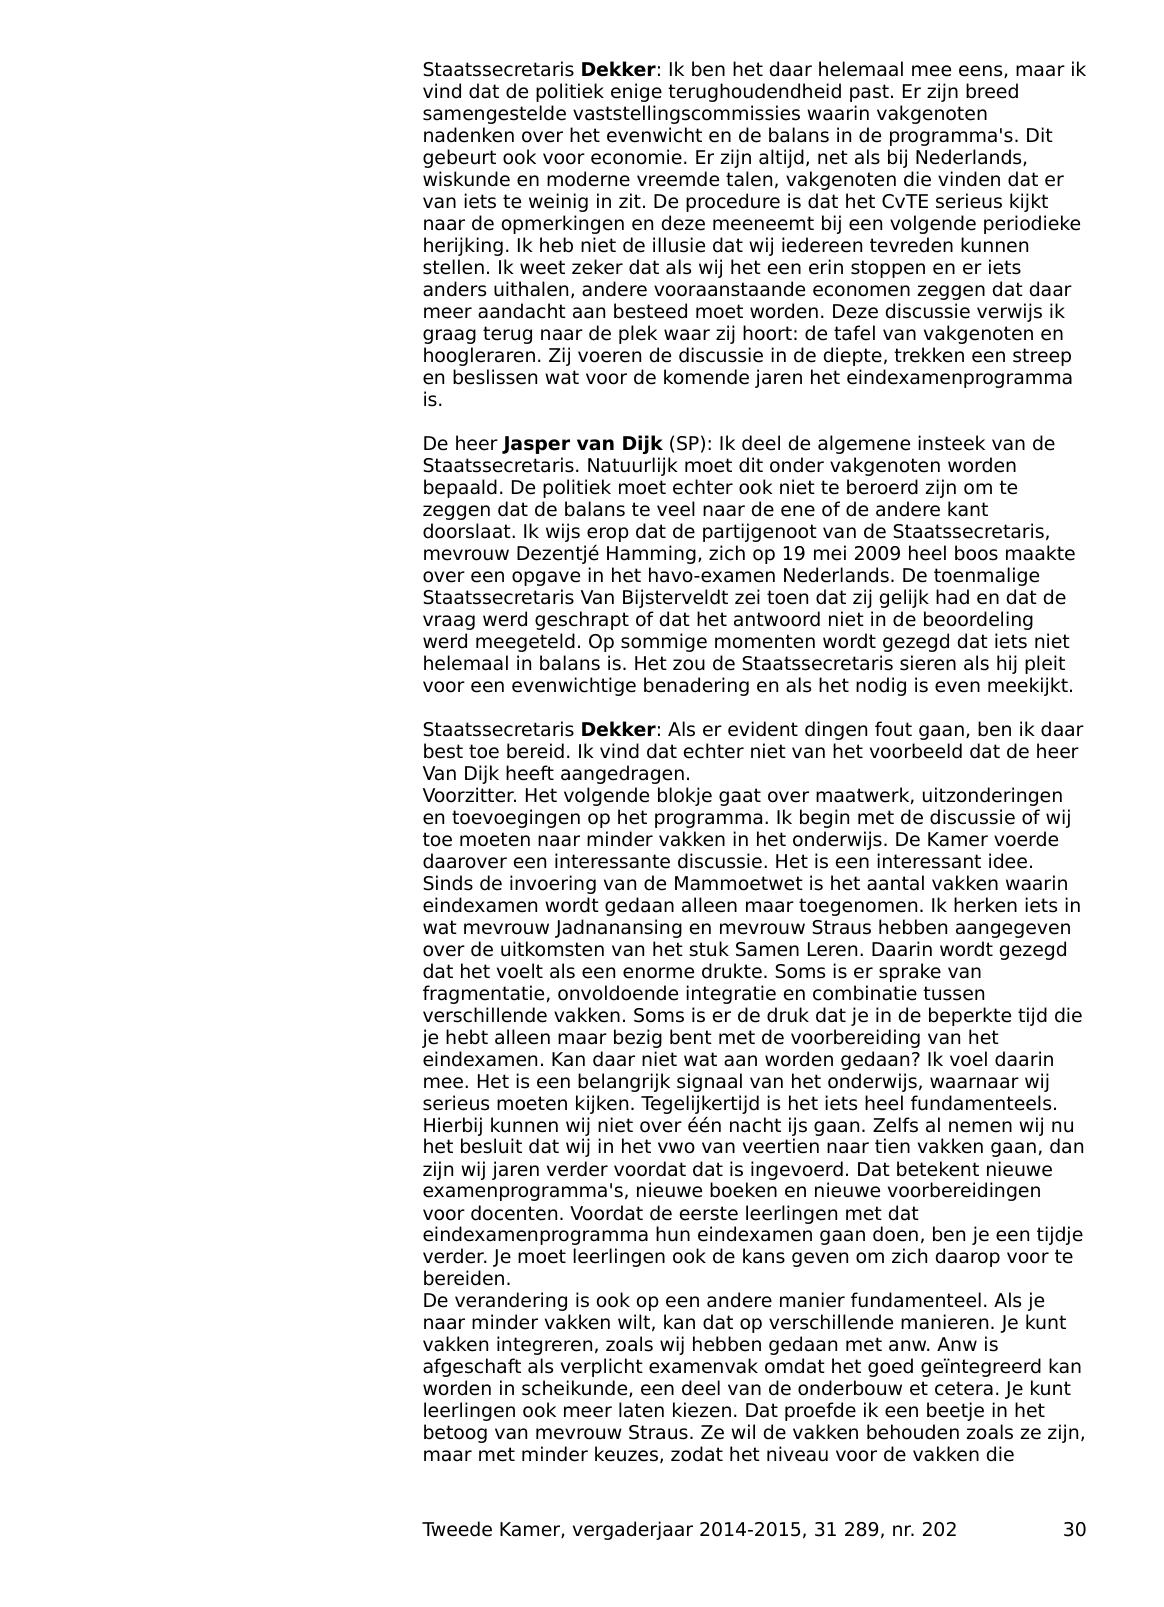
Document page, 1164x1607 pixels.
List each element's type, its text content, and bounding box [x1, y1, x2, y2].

text Staatssecretaris Dekker: Ik ben het daar helemaal mee eens, maar ik vind dat de politiek enige terughoudendheid past. Er zijn breed samengestelde vaststellingscommissies waarin vakgenoten nadenken over het evenwicht en de balans in de programma's. Dit gebeurt ook voor economie. Er zijn altijd, net als bij Nederlands, wiskunde en moderne vreemde talen, vakgenoten die vinden dat er van iets te weinig in zit. De procedure is dat het CvTE serieus kijkt naar de opmerkingen en deze meeneemt bij een volgende periodieke herijking. Ik heb niet de illusie dat wij iedereen tevreden kunnen stellen. Ik weet zeker dat als wij het een erin stoppen en er iets anders uithalen, andere vooraanstaande economen zeggen dat daar meer aandacht aan besteed moet worden. Deze discussie verwijs ik graag terug naar de plek waar zij hoort: de tafel van vakgenoten en hoogleraren. Zij voeren de discussie in de diepte, trekken een streep en beslissen wat voor de komende jaren het eindexamenprogramma is. [422, 59, 1087, 411]
text De heer Jasper van Dijk (SP): Ik deel de algemene insteek van de Staatssecretaris. Natuurlijk moet dit onder vakgenoten worden bepaald. De politiek moet echter ook niet te beroerd zijn om te zeggen dat de balans te veel naar de ene of de andere kant doorslaat. Ik wijs erop dat de partijgenoot van de Staatssecretaris, mevrouw Dezentjé Hamming, zich op 19 mei 2009 heel boos maakte over een opgave in het havo-examen Nederlands. De toenmalige Staatssecretaris Van Bijsterveldt zei toen dat zij gelijk had en dat de vraag werd geschrapt of dat het antwoord niet in de beoordeling werd meegeteld. Op sommige momenten wordt gezegd dat iets niet helemaal in balans is. Het zou de Staatssecretaris sieren als hij pleit voor een evenwichtige benadering en als het nodig is even meekijkt. [422, 433, 1087, 697]
text Staatssecretaris Dekker: Als er evident dingen fout gaan, ben ik daar best toe bereid. Ik vind dat echter niet van het voorbeeld dat de heer Van Dijk heeft aangedragen. [422, 719, 1087, 785]
text Voorzitter. Het volgende blokje gaat over maatwerk, uitzonderingen en toevoegingen op het programma. Ik begin met de discussie of wij toe moeten naar minder vakken in het onderwijs. De Kamer voerde daarover een interessante discussie. Het is een interessant idee. Sinds de invoering van de Mammoetwet is het aantal vakken waarin eindexamen wordt gedaan alleen maar toegenomen. Ik herken iets in wat mevrouw Jadnanansing en mevrouw Straus hebben aangegeven over de uitkomsten van het stuk Samen Leren. Daarin wordt gezegd dat het voelt als een enorme drukte. Soms is er sprake van fragmentatie, onvoldoende integratie en combinatie tussen verschillende vakken. Soms is er de druk dat je in de beperkte tijd die je hebt alleen maar bezig bent met de voorbereiding van het eindexamen. Kan daar niet wat aan worden gedaan? Ik voel daarin mee. Het is een belangrijk signaal van het onderwijs, waarnaar wij serieus moeten kijken. Tegelijkertijd is het iets heel fundamenteels. Hierbij kunnen wij niet over één nacht ijs gaan. Zelfs al nemen wij nu het besluit dat wij in het vwo van veertien naar tien vakken gaan, dan zijn wij jaren verder voordat dat is ingevoerd. Dat betekent nieuwe examenprogramma's, nieuwe boeken en nieuwe voorbereidingen voor docenten. Voordat de eerste leerlingen met dat eindexamenprogramma hun eindexamen gaan doen, ben je een tijdje verder. Je moet leerlingen ook de kans geven om zich daarop voor te bereiden. [422, 785, 1087, 1290]
text De verandering is ook op een andere manier fundamenteel. Als je naar minder vakken wilt, kan dat op verschillende manieren. Je kunt vakken integreren, zoals wij hebben gedaan met anw. Anw is afgeschaft als verplicht examenvak omdat het goed geïntegreerd kan worden in scheikunde, een deel van de onderbouw et cetera. Je kunt leerlingen ook meer laten kiezen. Dat proefde ik een beetje in het betoog van mevrouw Straus. Ze wil de vakken behouden zoals ze zijn, maar met minder keuzes, zodat het niveau voor de vakken die [422, 1290, 1087, 1466]
